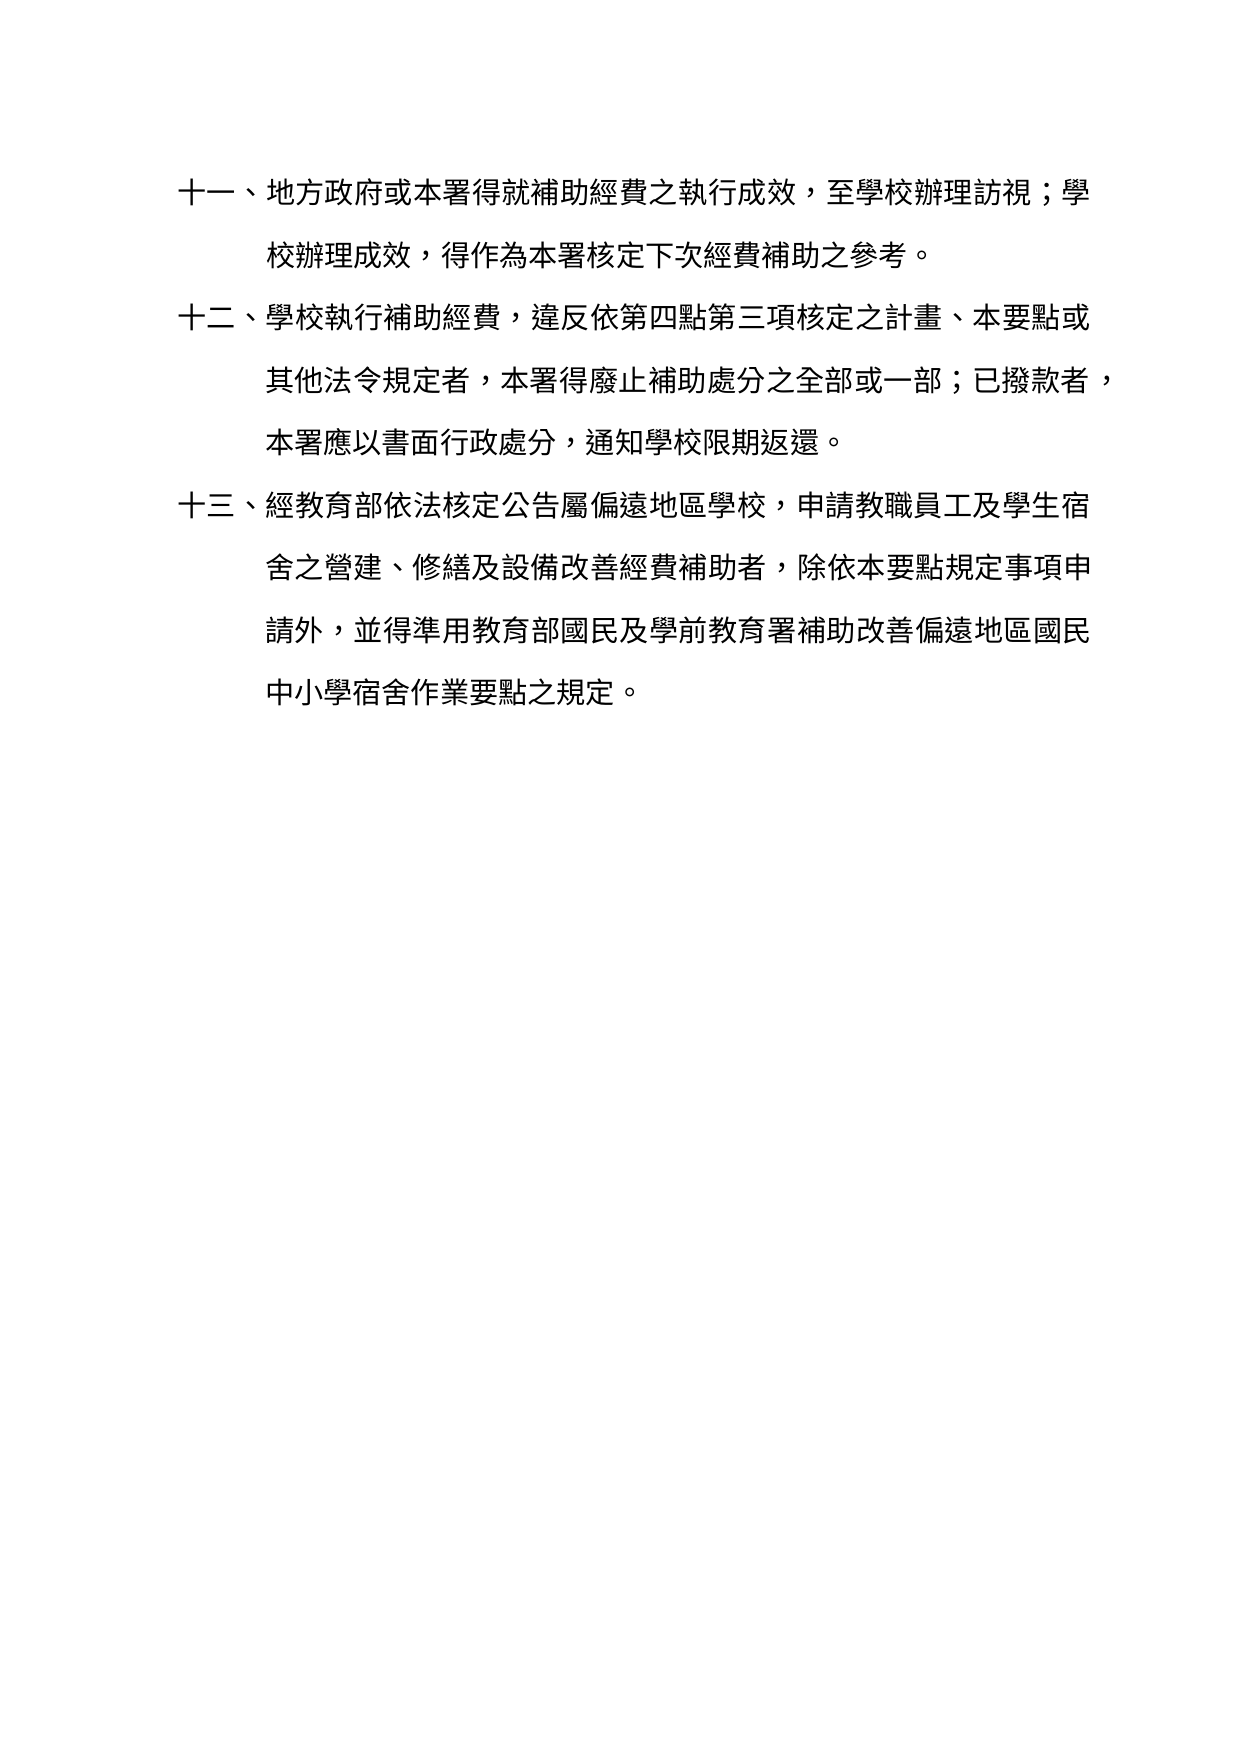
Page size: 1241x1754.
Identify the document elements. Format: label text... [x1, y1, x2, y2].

text 十三、經教育部依法核定公告屬偏遠地區學校，申請教職員工及學生宿舍之營建、修繕及設備改善經費補助者，除依本要點規定事項申請外，並得準用教育部國民及學前教育署補助改善偏遠地區國民中小學宿舍作業要點之規定。 [177, 462, 1092, 712]
text 十一、地方政府或本署得就補助經費之執行成效，至學校辦理訪視；學校辦理成效，得作為本署核定下次經費補助之參考。 [177, 149, 1092, 274]
text 十二、學校執行補助經費，違反依第四點第三項核定之計畫、本要點或其他法令規定者，本署得廢止補助處分之全部或一部；已撥款者，本署應以書面行政處分，通知學校限期返還。 [177, 274, 1092, 462]
